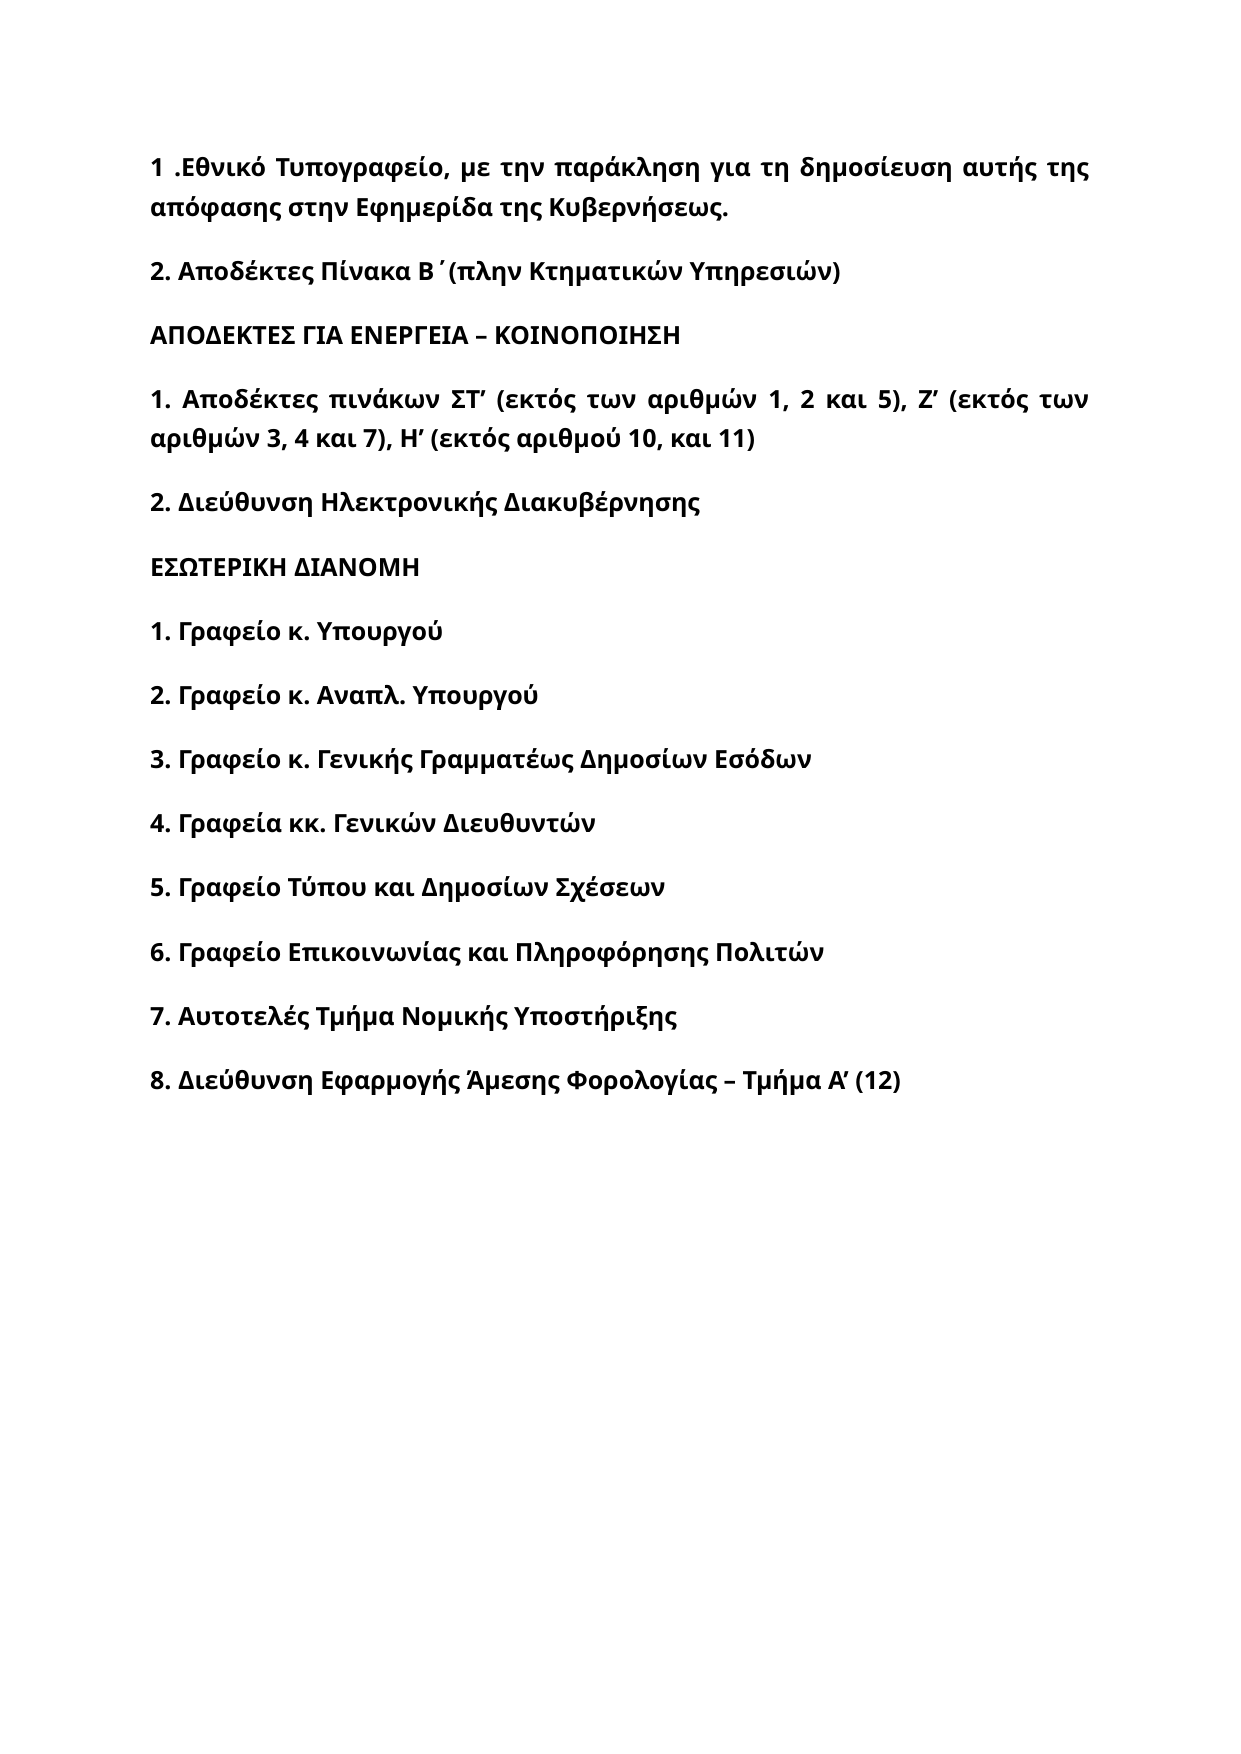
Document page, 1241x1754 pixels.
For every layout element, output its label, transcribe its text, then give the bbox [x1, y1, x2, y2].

text 2. Γραφείο κ. Αναπλ. Υπουργού [150, 677, 1090, 712]
text 7. Αυτοτελές Τμήμα Νομικής Υποστήριξης [150, 998, 1090, 1032]
text 5. Γραφείο Τύπου και Δημοσίων Σχέσεων [150, 870, 1090, 904]
text 1. Αποδέκτες πινάκων ΣΤ’ (εκτός των αριθμών 1, 2 και 5), Ζ’ (εκτός των αριθμών 3, 4 και 7), Η’ (εκτός αριθμού 10, και 11) [150, 382, 1090, 455]
text 1. Γραφείο κ. Υπουργού [150, 613, 1090, 647]
text 8. Διεύθυνση Εφαρμογής Άμεσης Φορολογίας – Τμήμα Α’ (12) [150, 1062, 1090, 1097]
text 6. Γραφείο Επικοινωνίας και Πληροφόρησης Πολιτών [150, 934, 1090, 968]
text ΕΣΩΤΕΡΙΚΗ ΔΙΑΝΟΜΗ [150, 549, 1090, 583]
text 1 .Εθνικό Τυπογραφείο, με την παράκληση για τη δημοσίευση αυτής της απόφασης στην Εφημερίδα της Κυβερνήσεως. [150, 150, 1090, 223]
text 2. Διεύθυνση Ηλεκτρονικής Διακυβέρνησης [150, 485, 1090, 519]
text 2. Αποδέκτες Πίνακα Β΄(πλην Κτηματικών Υπηρεσιών) [150, 253, 1090, 287]
text 3. Γραφείο κ. Γενικής Γραμματέως Δημοσίων Εσόδων [150, 742, 1090, 776]
text 4. Γραφεία κκ. Γενικών Διευθυντών [150, 806, 1090, 840]
text ΑΠΟΔΕΚΤΕΣ ΓΙΑ ΕΝΕΡΓΕΙΑ – ΚΟΙΝΟΠΟΙΗΣΗ [150, 317, 1090, 352]
